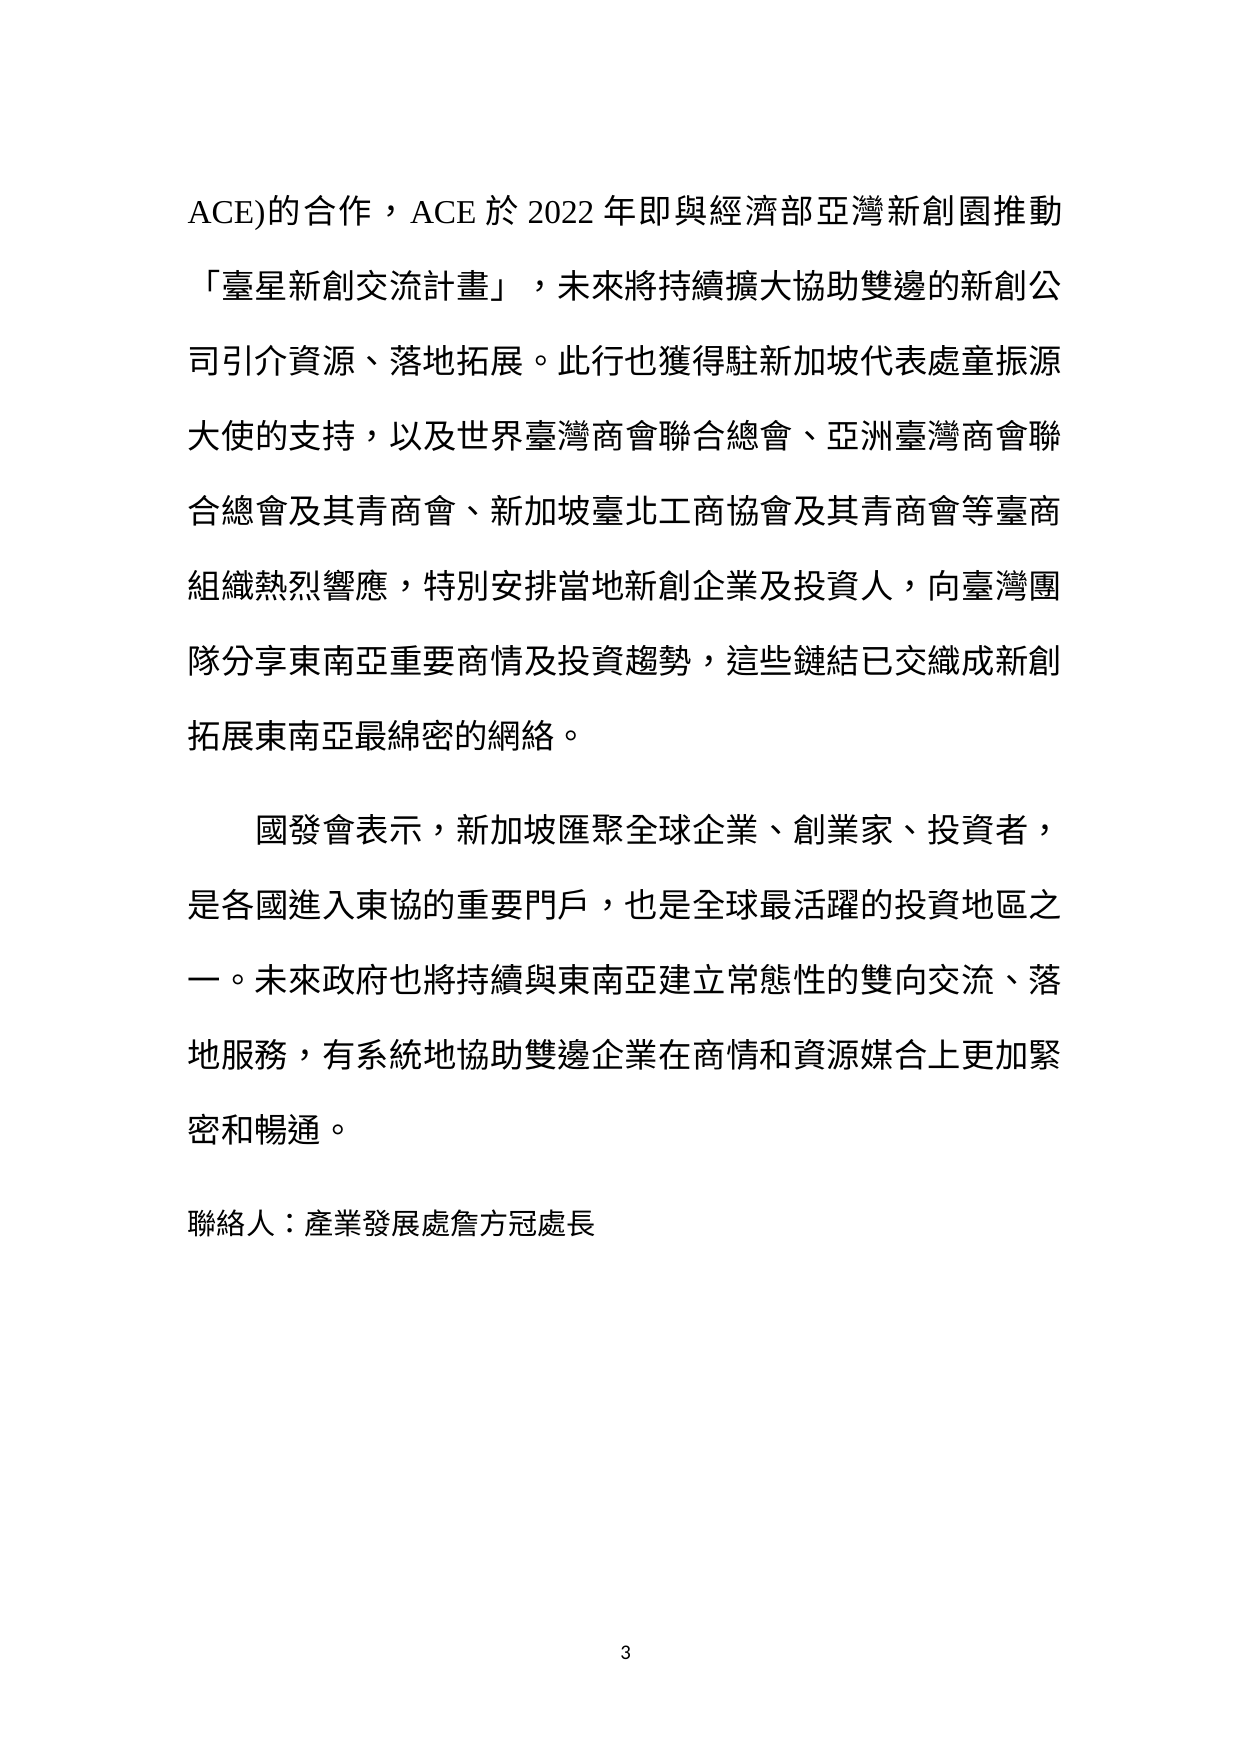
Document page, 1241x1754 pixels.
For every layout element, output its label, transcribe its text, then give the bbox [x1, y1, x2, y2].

text 聯絡人：產業發展處詹方冠處長 [187, 1184, 1063, 1259]
text 國發會表示，新加坡匯聚全球企業、創業家、投資者，是各國進入東協的重要門戶，也是全球最活躍的投資地區之一。未來政府也將持續與東南亞建立常態性的雙向交流、落地服務，有系統地協助雙邊企業在商情和資源媒合上更加緊密和暢通。 [187, 791, 1063, 1166]
text ACE)的合作，ACE於2022年即與經濟部亞灣新創園推動「臺星新創交流計畫」，未來將持續擴大協助雙邊的新創公司引介資源、落地拓展。此行也獲得駐新加坡代表處童振源大使的支持，以及世界臺灣商會聯合總會、亞洲臺灣商會聯合總會及其青商會、新加坡臺北工商協會及其青商會等臺商組織熱烈響應，特別安排當地新創企業及投資人，向臺灣團隊分享東南亞重要商情及投資趨勢，這些鏈結已交織成新創拓展東南亞最綿密的網絡。 [187, 172, 1063, 772]
